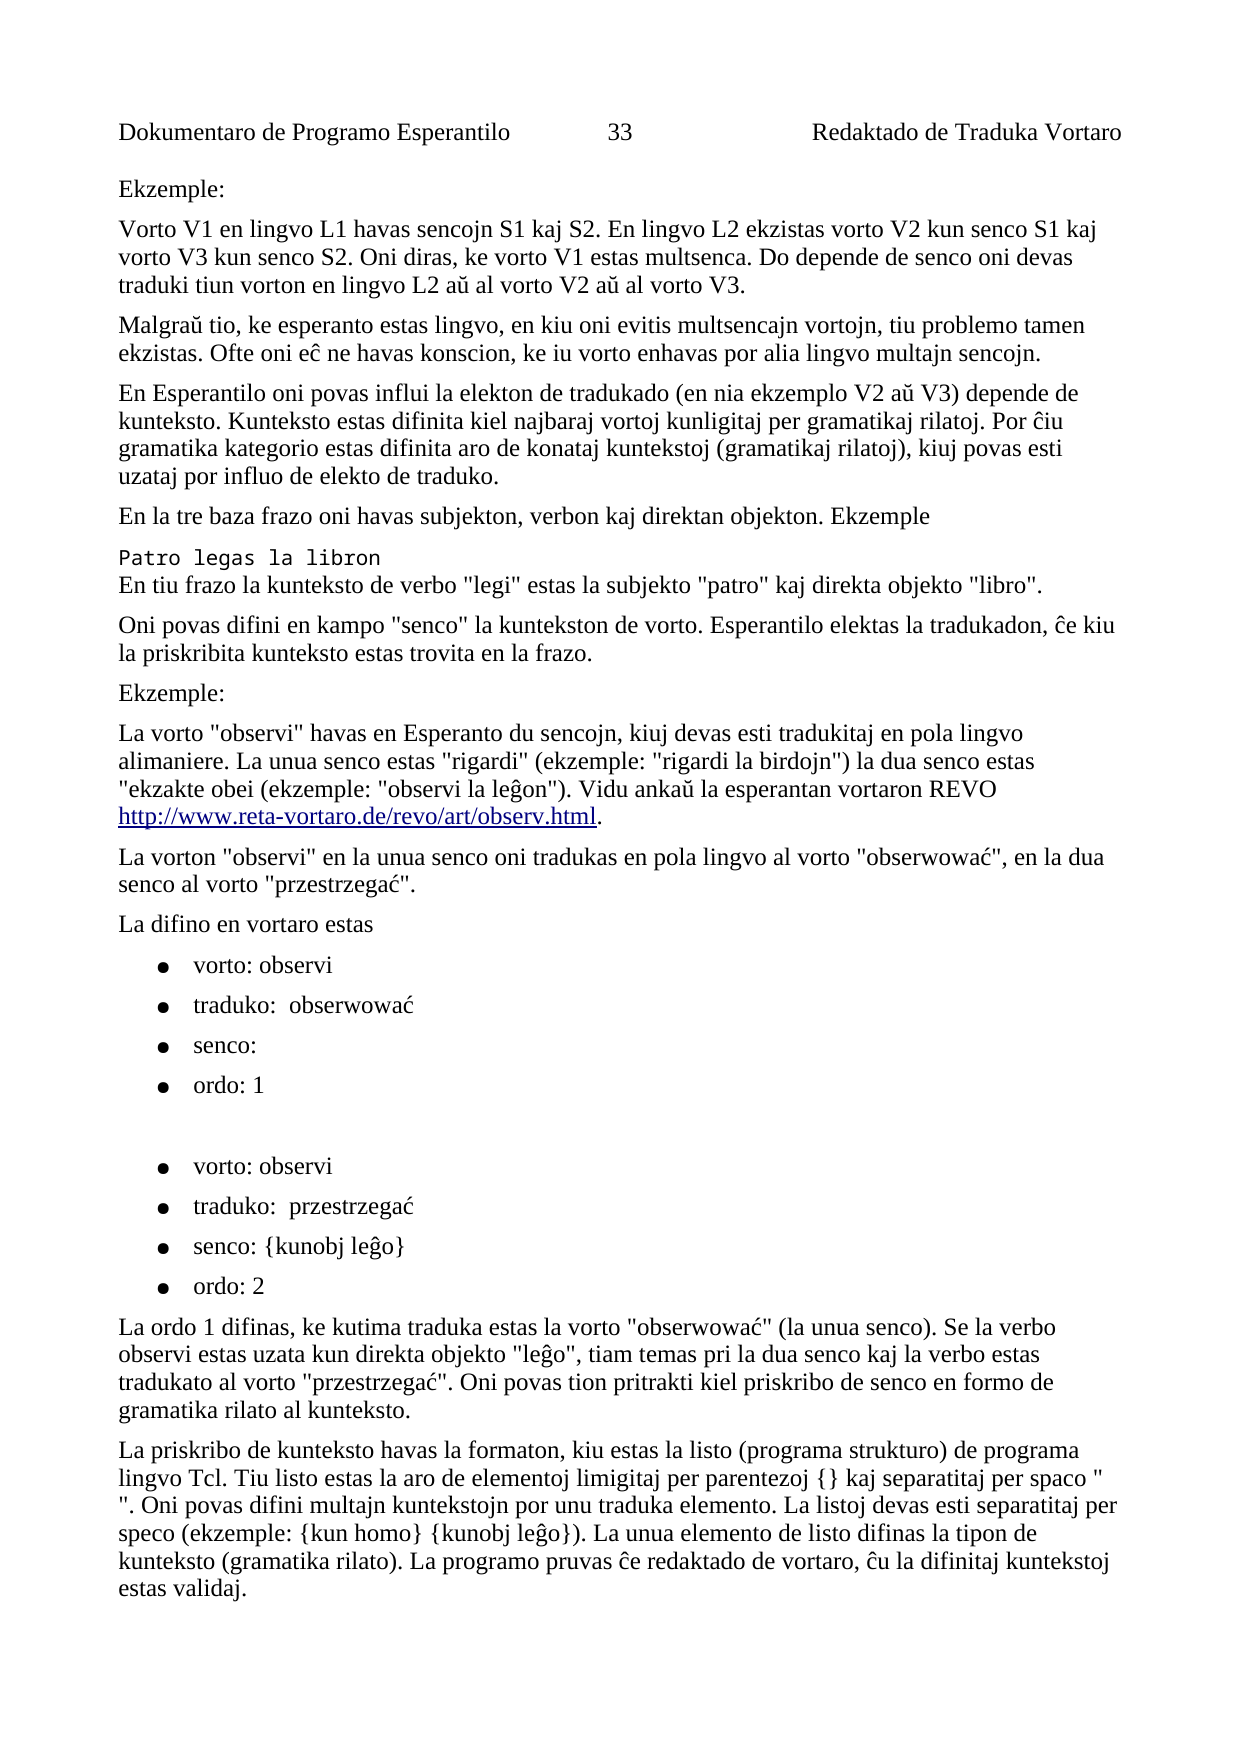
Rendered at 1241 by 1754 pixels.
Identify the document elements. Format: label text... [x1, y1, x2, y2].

list traduko: przestrzegać [156, 1192, 1122, 1220]
text La vorton "observi" en la unua senco oni tradukas en pola lingvo al vorto "obserwować", en la dua senco al vorto "przestrzegać". [118, 843, 1122, 898]
text Oni povas difini en kampo "senco" la kuntekston de vorto. Esperantilo elektas la tradukadon, ĉe kiu la priskribita kunteksto estas trovita en la frazo. [118, 611, 1122, 667]
text Patro legas la libron [118, 543, 1122, 571]
text La priskribo de kunteksto havas la formaton, kiu estas la listo (programa strukturo) de programa lingvo Tcl. Tiu listo estas la aro de elementoj limigitaj per parentezoj {} kaj separatitaj per spaco " ". Oni povas difini multajn kuntekstojn por unu traduka elemento. La listoj devas esti separatitaj per speco (ekzemple: {kun homo} {kunobj leĝo}). La unua elemento de listo difinas la tipon de kunteksto (gramatika rilato). La programo pruvas ĉe redaktado de vortaro, ĉu la difinitaj kuntekstoj estas validaj. [118, 1436, 1122, 1602]
text La difino en vortaro estas [118, 911, 1122, 938]
list vorto: observi [156, 951, 1122, 978]
list vorto: observi [156, 1152, 1122, 1179]
text Ekzemple: [118, 679, 1122, 707]
list ordo: 1 [156, 1071, 1122, 1099]
list senco: {kunobj leĝo} [156, 1232, 1122, 1260]
text La vorto "observi" havas en Esperanto du sencojn, kiuj devas esti tradukitaj en pola lingvo alimaniere. La unua senco estas "rigardi" (ekzemple: "rigardi la birdojn") la dua senco estas "ekzakte obei (ekzemple: "observi la leĝon"). Vidu ankaŭ la esperantan vortaron REVO http://www.reta-vortaro.de/revo/art/observ.html. [118, 719, 1122, 830]
text Malgraŭ tio, ke esperanto estas lingvo, en kiu oni evitis multsencajn vortojn, tiu problemo tamen ekzistas. Ofte oni eĉ ne havas konscion, ke iu vorto enhavas por alia lingvo multajn sencojn. [118, 311, 1122, 367]
text Ekzemple: [118, 175, 1122, 203]
list ordo: 2 [156, 1272, 1122, 1300]
text En la tre baza frazo oni havas subjekton, verbon kaj direktan objekton. Ekzemple [118, 502, 1122, 530]
list senco: [156, 1031, 1122, 1059]
text Vorto V1 en lingvo L1 havas sencojn S1 kaj S2. En lingvo L2 ekzistas vorto V2 kun senco S1 kaj vorto V3 kun senco S2. Oni diras, ke vorto V1 estas multsenca. Do depende de senco oni devas traduki tiun vorton en lingvo L2 aŭ al vorto V2 aŭ al vorto V3. [118, 216, 1122, 299]
list traduko: obserwować [156, 991, 1122, 1019]
text La ordo 1 difinas, ke kutima traduka estas la vorto "obserwować" (la unua senco). Se la verbo observi estas uzata kun direkta objekto "leĝo", tiam temas pri la dua senco kaj la verbo estas tradukato al vorto "przestrzegać". Oni povas tion pritrakti kiel priskribo de senco en formo de gramatika rilato al kunteksto. [118, 1313, 1122, 1423]
text En tiu frazo la kunteksto de verbo "legi" estas la subjekto "patro" kaj direkta objekto "libro". [118, 571, 1122, 599]
text En Esperantilo oni povas influi la elekton de tradukado (en nia ekzemplo V2 aŭ V3) depende de kunteksto. Kunteksto estas difinita kiel najbaraj vortoj kunligitaj per gramatikaj rilatoj. Por ĉiu gramatika kategorio estas difinita aro de konataj kuntekstoj (gramatikaj rilatoj), kiuj povas esti uzataj por influo de elekto de traduko. [118, 379, 1122, 490]
